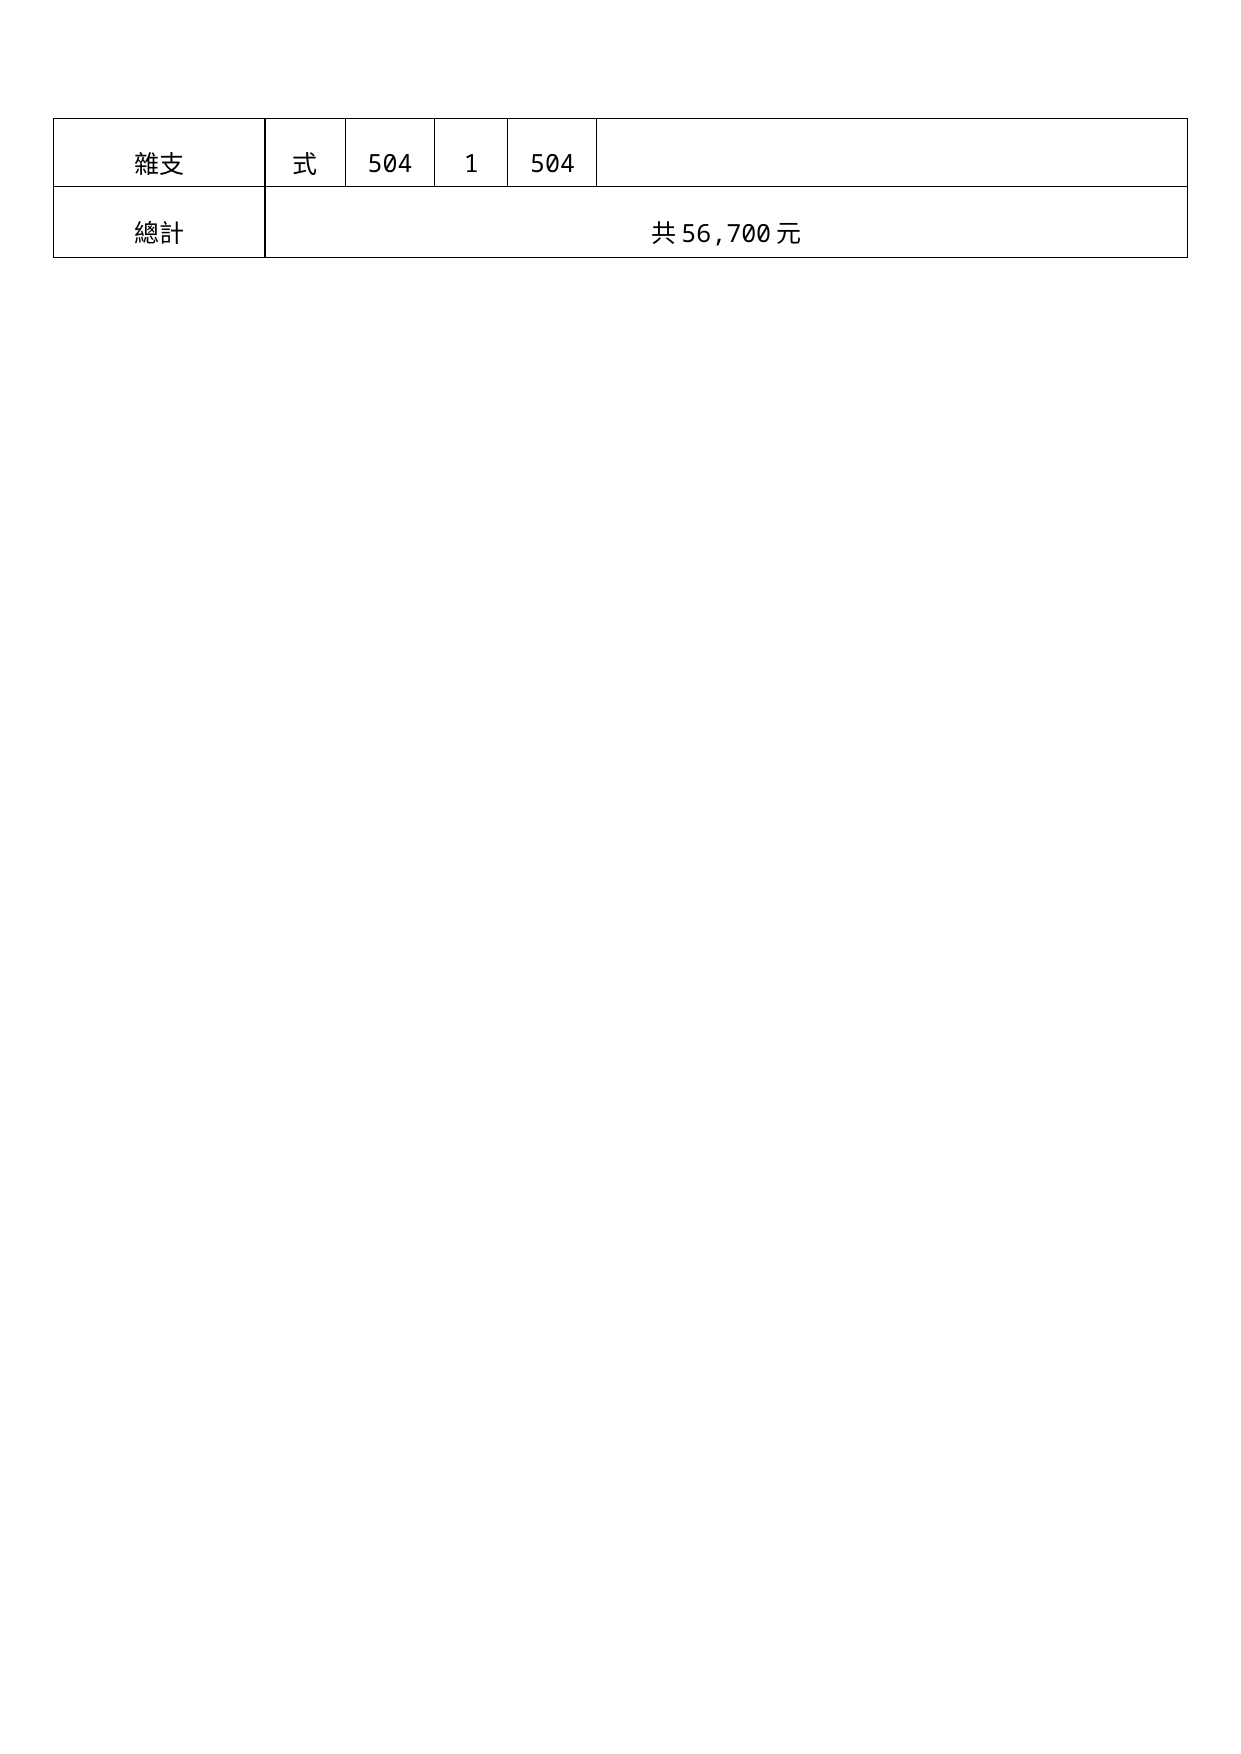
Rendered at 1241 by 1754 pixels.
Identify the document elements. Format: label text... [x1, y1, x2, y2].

table_cell 504 [346, 119, 434, 186]
table_cell 504 [508, 119, 596, 186]
table_cell [597, 119, 1187, 186]
table_cell 總計 [54, 187, 264, 257]
table_cell 雜支 [54, 119, 264, 186]
table_cell 共56,700元 [266, 187, 1187, 257]
table_cell 1 [435, 119, 507, 186]
table_cell 式 [266, 119, 345, 186]
